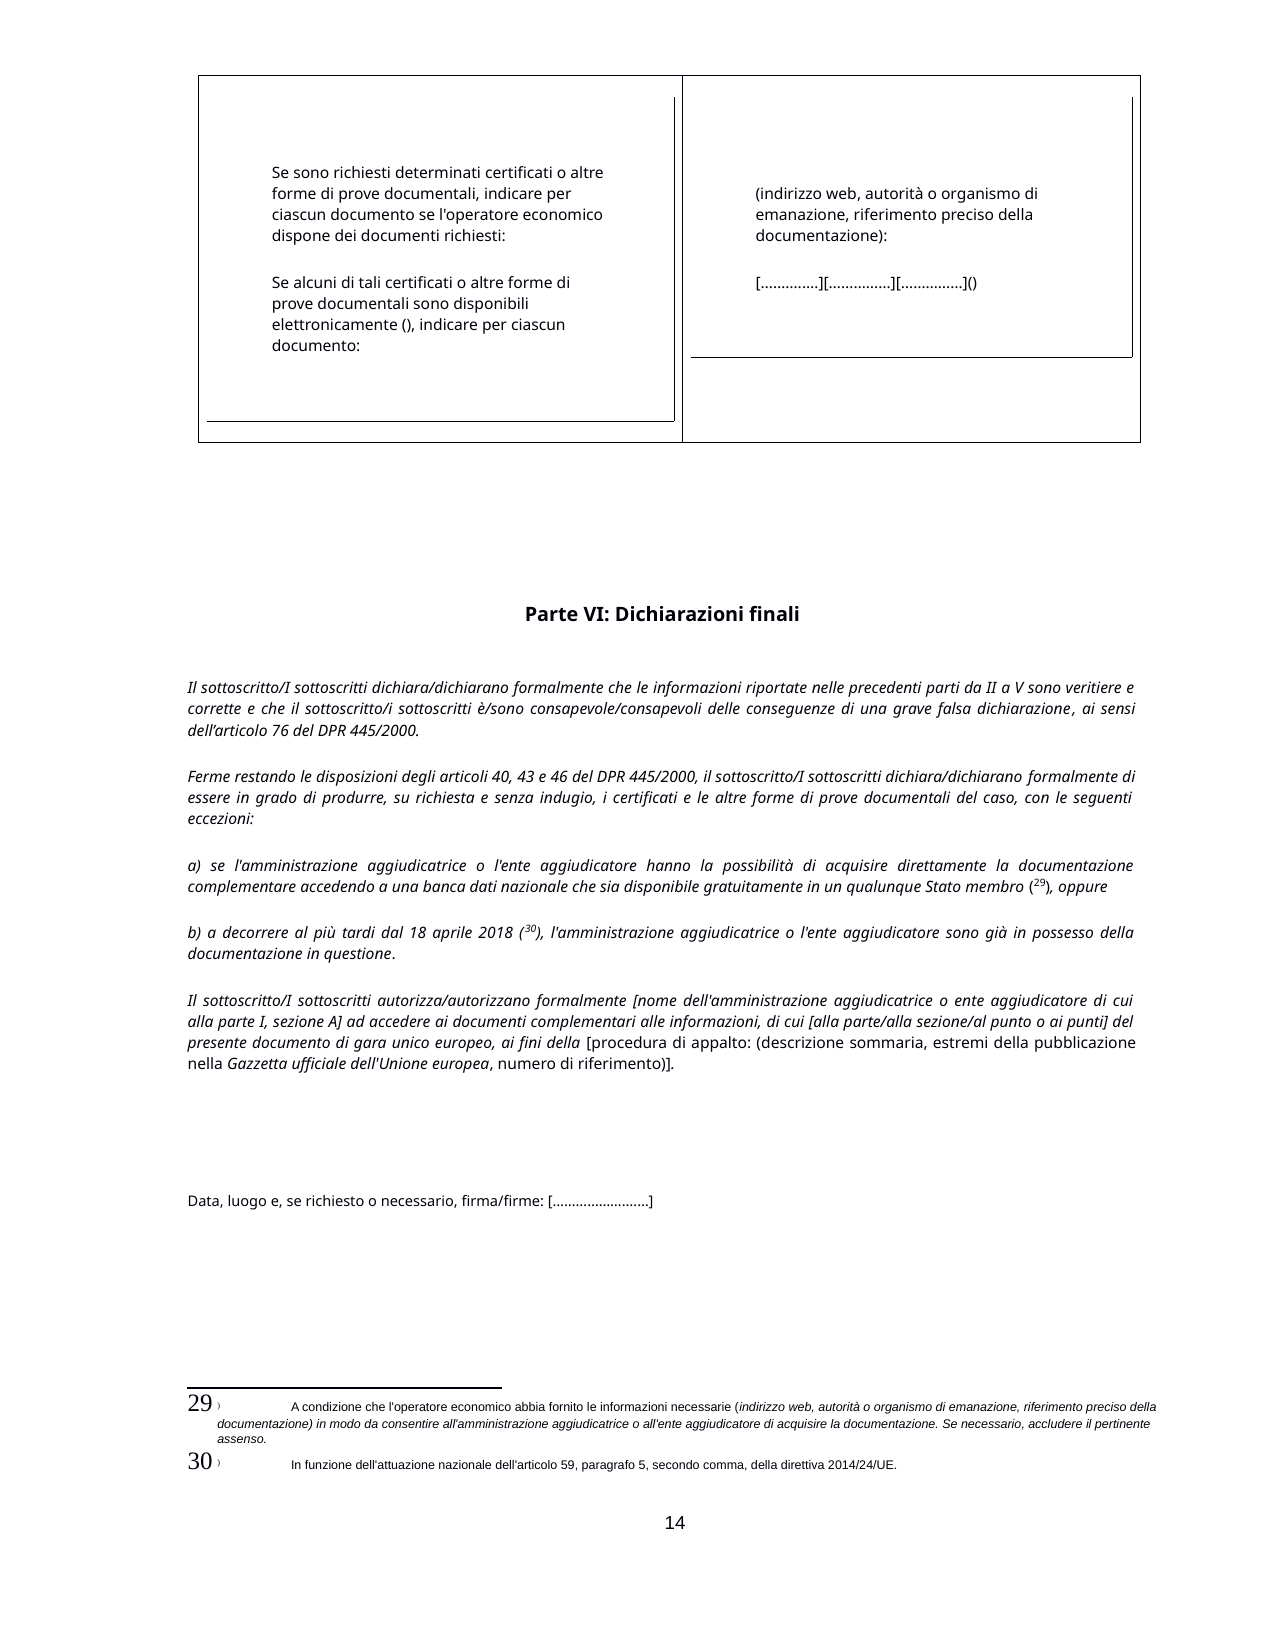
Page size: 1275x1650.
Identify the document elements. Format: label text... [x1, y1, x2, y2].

text ) In funzione dell'attuazione nazionale dell'articolo 59, paragrafo 5, secondo comma, della direttiva 2014/24/UE. [187, 1446, 1197, 1475]
text b) a decorrere al più tardi dal 18 aprile 2018 (), l'amministrazione aggiudicatrice o l'ente aggiudicatore sono già in possesso della documentazione in questione. [187, 922, 1137, 964]
text Ferme restando le disposizioni degli articoli 40, 43 e 46 del DPR 445/2000, il sottoscritto/I sottoscritti dichiara/dichiarano formalmente di essere in grado di produrre, su richiesta e senza indugio, i certificati e le altre forme di prove documentali del caso, con le seguenti eccezioni: [187, 766, 1137, 829]
text Il sottoscritto/I sottoscritti dichiara/dichiarano formalmente che le informazioni riportate nelle precedenti parti da II a V sono veritiere e corrette e che il sottoscritto/i sottoscritti è/sono consapevole/consapevoli delle conseguenze di una grave falsa dichiarazione, ai sensi dell’articolo 76 del DPR 445/2000. [187, 677, 1137, 741]
text Il sottoscritto/I sottoscritti autorizza/autorizzano formalmente [nome dell'amministrazione aggiudicatrice o ente aggiudicatore di cui alla parte I, sezione A] ad accedere ai documenti complementari alle informazioni, di cui [alla parte/alla sezione/al punto o ai punti] del presente documento di gara unico europeo, ai fini della [procedura di appalto: (descrizione sommaria, estremi della pubblicazione nella Gazzetta ufficiale dell'Unione europea, numero di riferimento)]. [187, 989, 1137, 1074]
table_cell Se sono richiesti determinati certificati o altre forme di prove documentali, indicare per ciascun documento se l'operatore economico dispone dei documenti richiesti: Se alcuni di tali certificati o altre forme di prove documentali sono disponibili elettronicamente (), indicare per ciascun documento: [199, 76, 682, 442]
text ) A condizione che l'operatore economico abbia fornito le informazioni necessarie (indirizzo web, autorità o organismo di emanazione, riferimento preciso della documentazione) in modo da consentire all'amministrazione aggiudicatrice o all'ente aggiudicatore di acquisire la documentazione. Se necessario, accludere il pertinente assenso. [187, 1388, 1197, 1446]
table_cell (indirizzo web, autorità o organismo di emanazione, riferimento preciso della documentazione): [………..…][……………][……………]() [683, 76, 1140, 442]
text Data, luogo e, se richiesto o necessario, firma/firme: [……………….……] [187, 1191, 1137, 1210]
title Parte VI: Dichiarazioni finali [187, 600, 1137, 627]
text a) se l'amministrazione aggiudicatrice o l'ente aggiudicatore hanno la possibilità di acquisire direttamente la documentazione complementare accedendo a una banca dati nazionale che sia disponibile gratuitamente in un qualunque Stato membro (), oppure [187, 854, 1137, 897]
